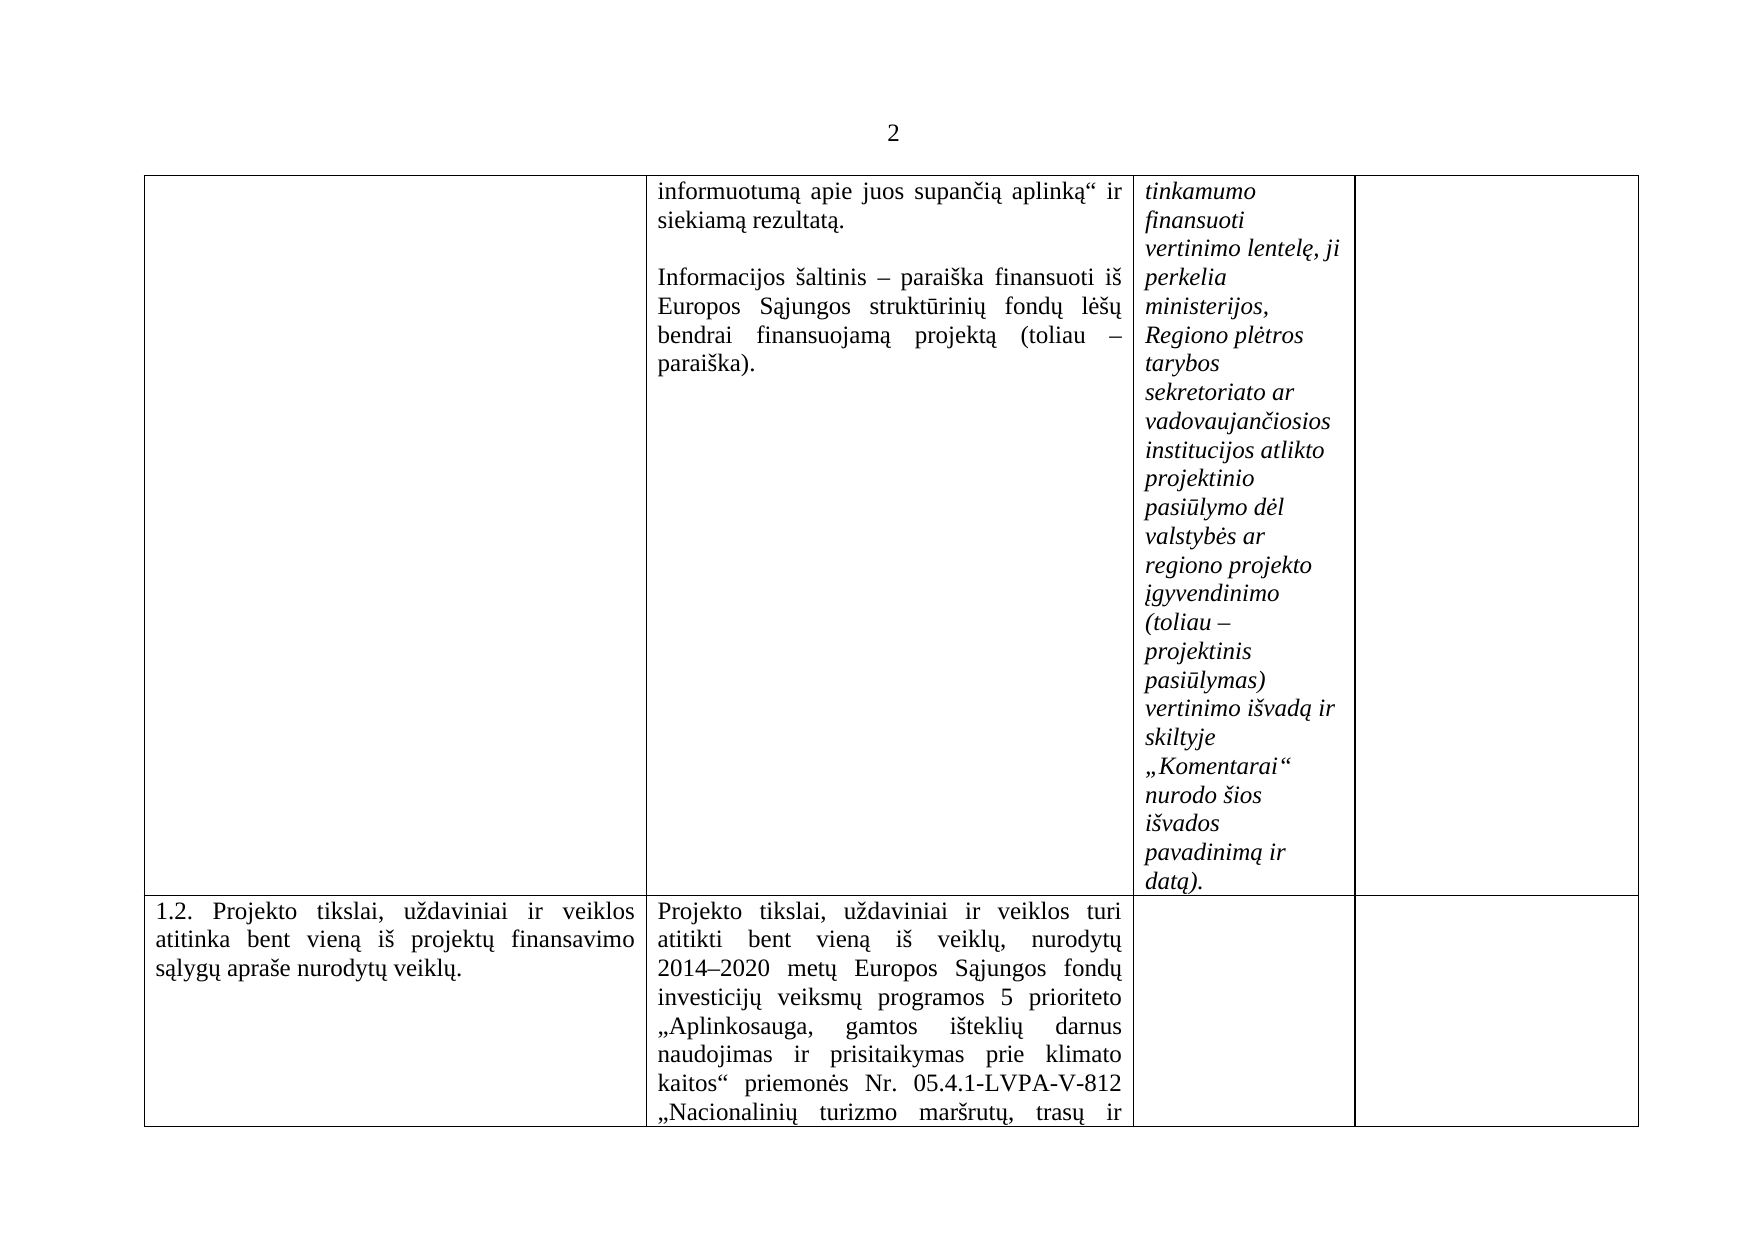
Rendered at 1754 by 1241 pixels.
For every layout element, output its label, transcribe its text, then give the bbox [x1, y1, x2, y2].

table_cell [1134, 896, 1354, 1126]
table_cell informuotumą apie juos supančią aplinką“ ir siekiamą rezultatą. Informacijos šaltinis – paraiška finansuoti iš Europos Sąjungos struktūrinių fondų lėšų bendrai finansuojamą projektą (toliau – paraiška). [647, 176, 1133, 895]
table_cell tinkamumo finansuoti vertinimo lentelę, ji perkelia ministerijos, Regiono plėtros tarybos sekretoriato ar vadovaujančiosios institucijos atlikto projektinio pasiūlymo dėl valstybės ar regiono projekto įgyvendinimo (toliau – projektinis pasiūlymas) vertinimo išvadą ir skiltyje „Komentarai“ nurodo šios išvados pavadinimą ir datą). [1134, 176, 1354, 895]
table_cell [1356, 896, 1638, 1126]
table_cell [1356, 176, 1638, 895]
table_cell [145, 176, 646, 895]
table_cell 1.2. Projekto tikslai, uždaviniai ir veiklos atitinka bent vieną iš projektų finansavimo sąlygų apraše nurodytų veiklų. [145, 896, 646, 1126]
table_cell Projekto tikslai, uždaviniai ir veiklos turi atitikti bent vieną iš veiklų, nurodytų 2014–2020 metų Europos Sąjungos fondų investicijų veiksmų programos 5 prioriteto „Aplinkosauga, gamtos išteklių darnus naudojimas ir prisitaikymas prie klimato kaitos“ priemonės Nr. 05.4.1-LVPA-V-812 „Nacionalinių turizmo maršrutų, trasų ir [647, 896, 1133, 1126]
